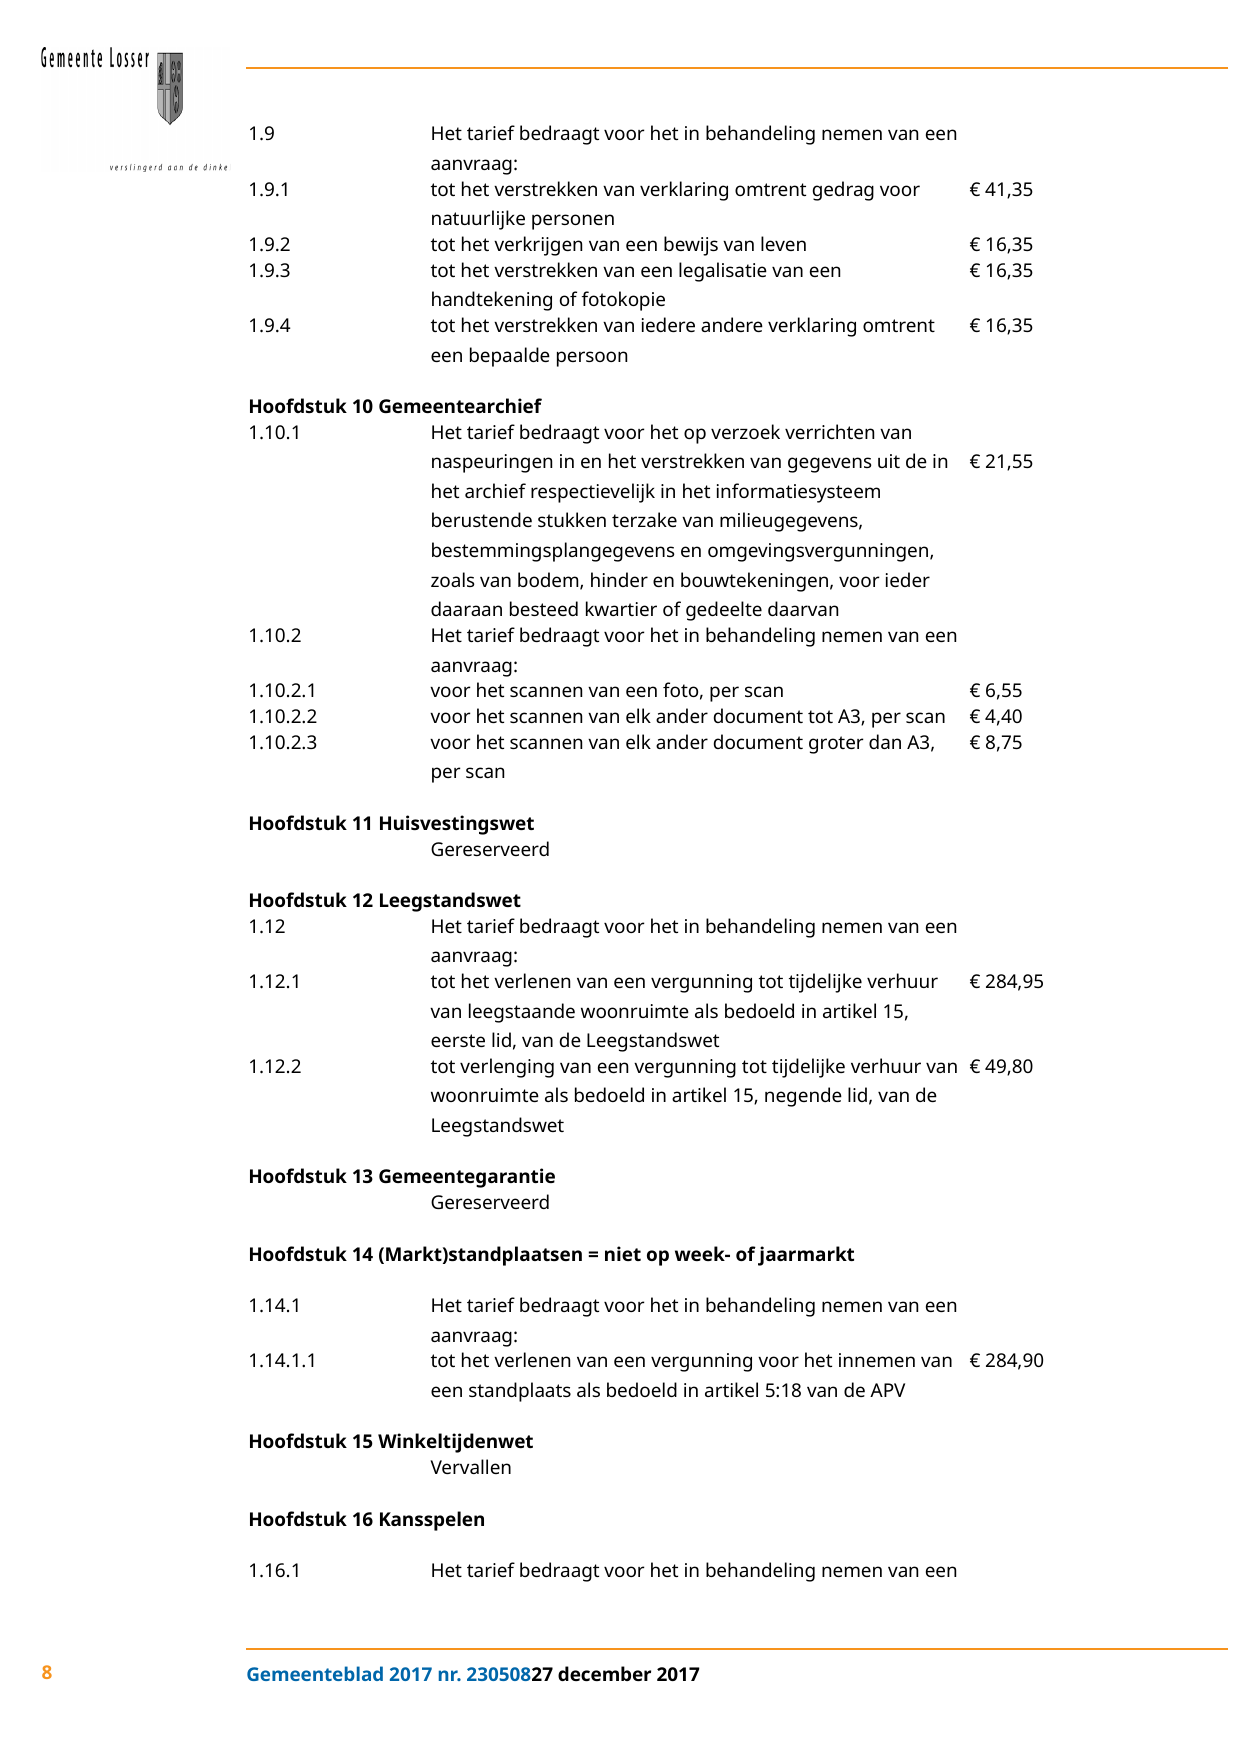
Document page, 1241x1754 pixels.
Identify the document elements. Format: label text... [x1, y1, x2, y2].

table_cell € 4,40 [969, 703, 1152, 729]
table_cell [969, 1293, 1152, 1348]
table_cell [969, 1480, 1152, 1506]
table_cell [969, 1506, 1152, 1532]
table_cell € 284,95 [969, 968, 1152, 1053]
table_cell Vervallen [430, 1455, 969, 1480]
table_cell Hoofdstuk 10 Gemeentearchief [248, 393, 969, 419]
table_cell [969, 1532, 1152, 1557]
table_cell [248, 784, 430, 810]
table_cell [969, 622, 1152, 677]
table_cell [430, 784, 969, 810]
table_cell [969, 1138, 1152, 1164]
table_cell [969, 1403, 1152, 1429]
table_cell [969, 1215, 1152, 1241]
table_cell € 21,55 [969, 419, 1152, 622]
table_cell 1.10.2.2 [248, 703, 430, 729]
table_cell voor het scannen van een foto, per scan [430, 678, 969, 703]
table_cell Het tarief bedraagt voor het in behandeling nemen van een aanvraag: [430, 1293, 969, 1348]
table_cell 1.9.3 [248, 257, 430, 312]
table_cell 1.12.1 [248, 968, 430, 1053]
table_cell [969, 1558, 1152, 1583]
table_cell 1.14.1.1 [248, 1348, 430, 1403]
table_cell [969, 1190, 1152, 1215]
table_cell [248, 836, 430, 861]
table_cell 1.9.2 [248, 231, 430, 257]
table_cell [969, 368, 1152, 393]
table_cell [969, 836, 1152, 861]
table_cell [248, 95, 430, 121]
table_cell € 6,55 [969, 678, 1152, 703]
table_cell tot het verstrekken van een legalisatie van een handtekening of fotokopie [430, 257, 969, 312]
table_cell [248, 1455, 430, 1480]
table_cell tot het verlenen van een vergunning tot tijdelijke verhuur van leegstaande woonruimte als bedoeld in artikel 15, eerste lid, van de Leegstandswet [430, 968, 969, 1053]
table_cell Het tarief bedraagt voor het in behandeling nemen van een aanvraag: [430, 622, 969, 677]
table_cell [430, 1532, 969, 1557]
table_cell tot het verkrijgen van een bewijs van leven [430, 231, 969, 257]
table_cell [248, 1480, 430, 1506]
table_cell Hoofdstuk 14 (Markt)standplaatsen = niet op week- of jaarmarkt [248, 1241, 969, 1267]
table_cell [969, 784, 1152, 810]
table_cell [969, 913, 1152, 968]
table_cell [248, 1403, 430, 1429]
picture [41, 47, 231, 172]
table_cell € 41,35 [969, 176, 1152, 231]
table_cell 1.10.2.3 [248, 729, 430, 784]
table_cell Hoofdstuk 13 Gemeentegarantie [248, 1164, 969, 1189]
table_cell [248, 1190, 430, 1215]
table_cell € 8,75 [969, 729, 1152, 784]
table_cell [248, 1532, 430, 1557]
table_cell tot verlenging van een vergunning tot tijdelijke verhuur van woonruimte als bedoeld in artikel 15, negende lid, van de Leegstandswet [430, 1053, 969, 1138]
table_cell [969, 1241, 1152, 1267]
table_cell tot het verlenen van een vergunning voor het innemen van een standplaats als bedoeld in artikel 5:18 van de APV [430, 1348, 969, 1403]
table_cell [430, 368, 969, 393]
table_cell [248, 1215, 430, 1241]
table_cell [430, 1480, 969, 1506]
table_cell 1.10.1 [248, 419, 430, 622]
table_cell € 16,35 [969, 257, 1152, 312]
table_cell Gereserveerd [430, 836, 969, 861]
table_cell Het tarief bedraagt voor het in behandeling nemen van een aanvraag: [430, 913, 969, 968]
table_cell [248, 1267, 430, 1292]
table_cell [969, 1267, 1152, 1292]
table_cell [969, 1455, 1152, 1480]
table_cell voor het scannen van elk ander document tot A3, per scan [430, 703, 969, 729]
table_cell Het tarief bedraagt voor het in behandeling nemen van een [430, 1558, 969, 1583]
table_cell 1.10.2.1 [248, 678, 430, 703]
table_cell Gereserveerd [430, 1190, 969, 1215]
table_cell [969, 1164, 1152, 1189]
table_cell 1.9.1 [248, 176, 430, 231]
table_cell [430, 95, 969, 121]
table_cell [430, 1267, 969, 1292]
table_cell Hoofdstuk 12 Leegstandswet [248, 887, 969, 913]
table_cell Het tarief bedraagt voor het in behandeling nemen van een aanvraag: [430, 121, 969, 176]
table_cell [430, 1215, 969, 1241]
table_cell € 16,35 [969, 231, 1152, 257]
table_cell 1.12 [248, 913, 430, 968]
table_cell [969, 393, 1152, 419]
table_cell Hoofdstuk 16 Kansspelen [248, 1506, 969, 1532]
table_cell [430, 861, 969, 887]
table_cell tot het verstrekken van verklaring omtrent gedrag voor natuurlijke personen [430, 176, 969, 231]
table_cell [248, 368, 430, 393]
table_cell voor het scannen van elk ander document groter dan A3, per scan [430, 729, 969, 784]
table_cell [248, 861, 430, 887]
table_cell 1.16.1 [248, 1558, 430, 1583]
table_cell [969, 810, 1152, 836]
table_cell [969, 887, 1152, 913]
table_cell 1.9 [248, 121, 430, 176]
table_cell [969, 861, 1152, 887]
table_cell [248, 1138, 430, 1164]
table_cell 1.12.2 [248, 1053, 430, 1138]
table_cell [430, 1403, 969, 1429]
table_cell € 16,35 [969, 312, 1152, 367]
table_cell € 49,80 [969, 1053, 1152, 1138]
table_cell [430, 1138, 969, 1164]
table_cell € 284,90 [969, 1348, 1152, 1403]
table_cell Hoofdstuk 11 Huisvestingswet [248, 810, 969, 836]
table_cell 1.14.1 [248, 1293, 430, 1348]
table_cell Het tarief bedraagt voor het op verzoek verrichten van naspeuringen in en het verstrekken van gegevens uit de in het archief respectievelijk in het informatiesysteem berustende stukken terzake van milieugegevens, bestemmingsplangegevens en omgevingsvergunningen, zoals van bodem, hinder en bouwtekeningen, voor ieder daaraan besteed kwartier of gedeelte daarvan [430, 419, 969, 622]
table_cell [969, 95, 1152, 121]
table_cell Hoofdstuk 15 Winkeltijdenwet [248, 1429, 969, 1454]
table_cell [969, 121, 1152, 176]
table_cell 1.10.2 [248, 622, 430, 677]
table_cell [969, 1429, 1152, 1454]
table_cell tot het verstrekken van iedere andere verklaring omtrent een bepaalde persoon [430, 312, 969, 367]
table_cell 1.9.4 [248, 312, 430, 367]
